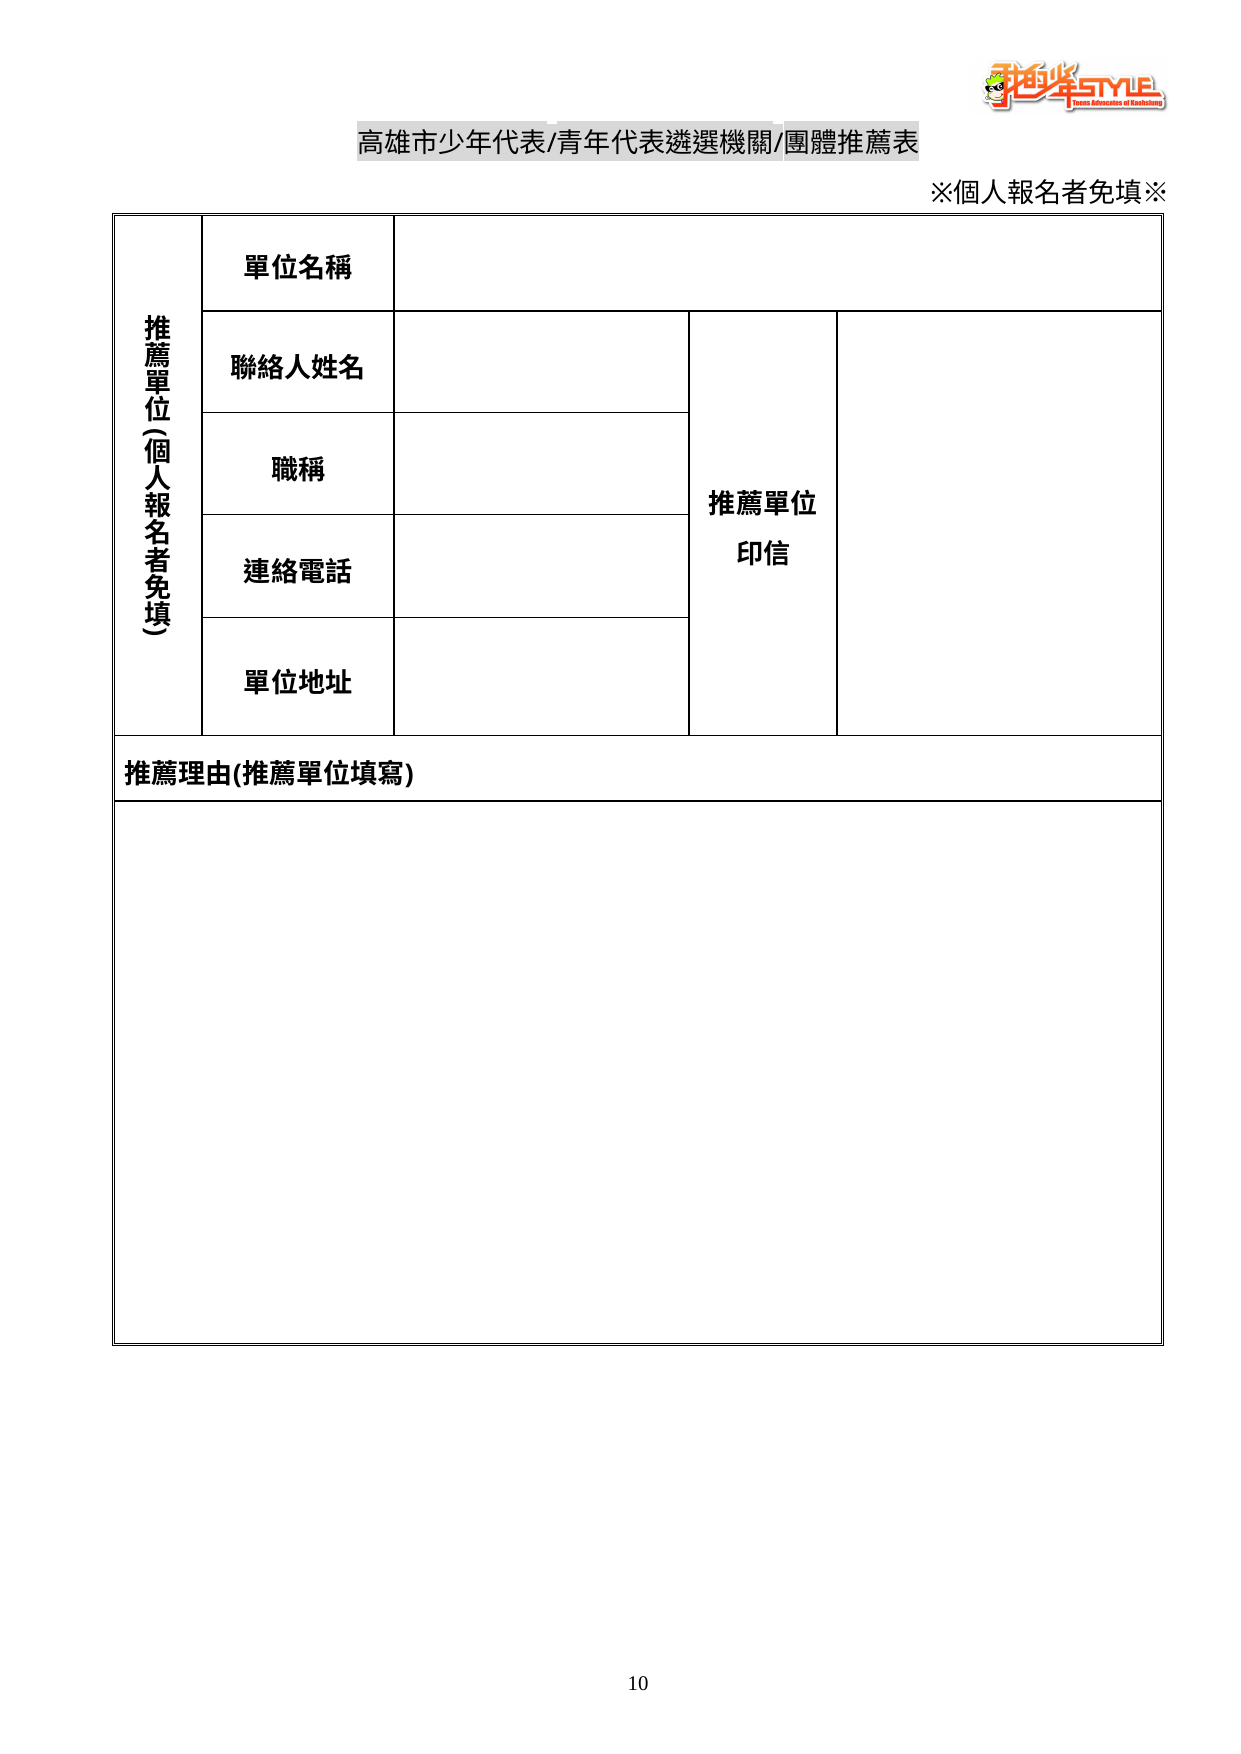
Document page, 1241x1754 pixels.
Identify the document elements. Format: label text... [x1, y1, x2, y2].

table_cell [395, 413, 688, 514]
table_cell 連絡電話 [203, 515, 393, 617]
table_header 單位名稱 [203, 216, 393, 310]
table_cell 職稱 [203, 413, 393, 514]
table_cell [395, 618, 688, 735]
table_header 推薦單位 (個人報名者免填) [115, 216, 201, 735]
table_cell [115, 802, 1161, 1342]
table_cell 單位地址 [203, 618, 393, 735]
picture [970, 58, 1170, 116]
table_header [395, 216, 1161, 310]
table_cell 聯絡人姓名 [203, 312, 393, 412]
table_cell 推薦單位 印信 [690, 312, 836, 735]
text ※個人報名者免填※ [106, 163, 1169, 213]
table_cell [395, 312, 688, 412]
text 高雄市少年代表/青年代表遴選機關/團體推薦表 [106, 113, 1169, 163]
table_cell [395, 515, 688, 617]
table_cell 推薦理由(推薦單位填寫) [115, 736, 1161, 800]
table_cell [838, 312, 1161, 735]
